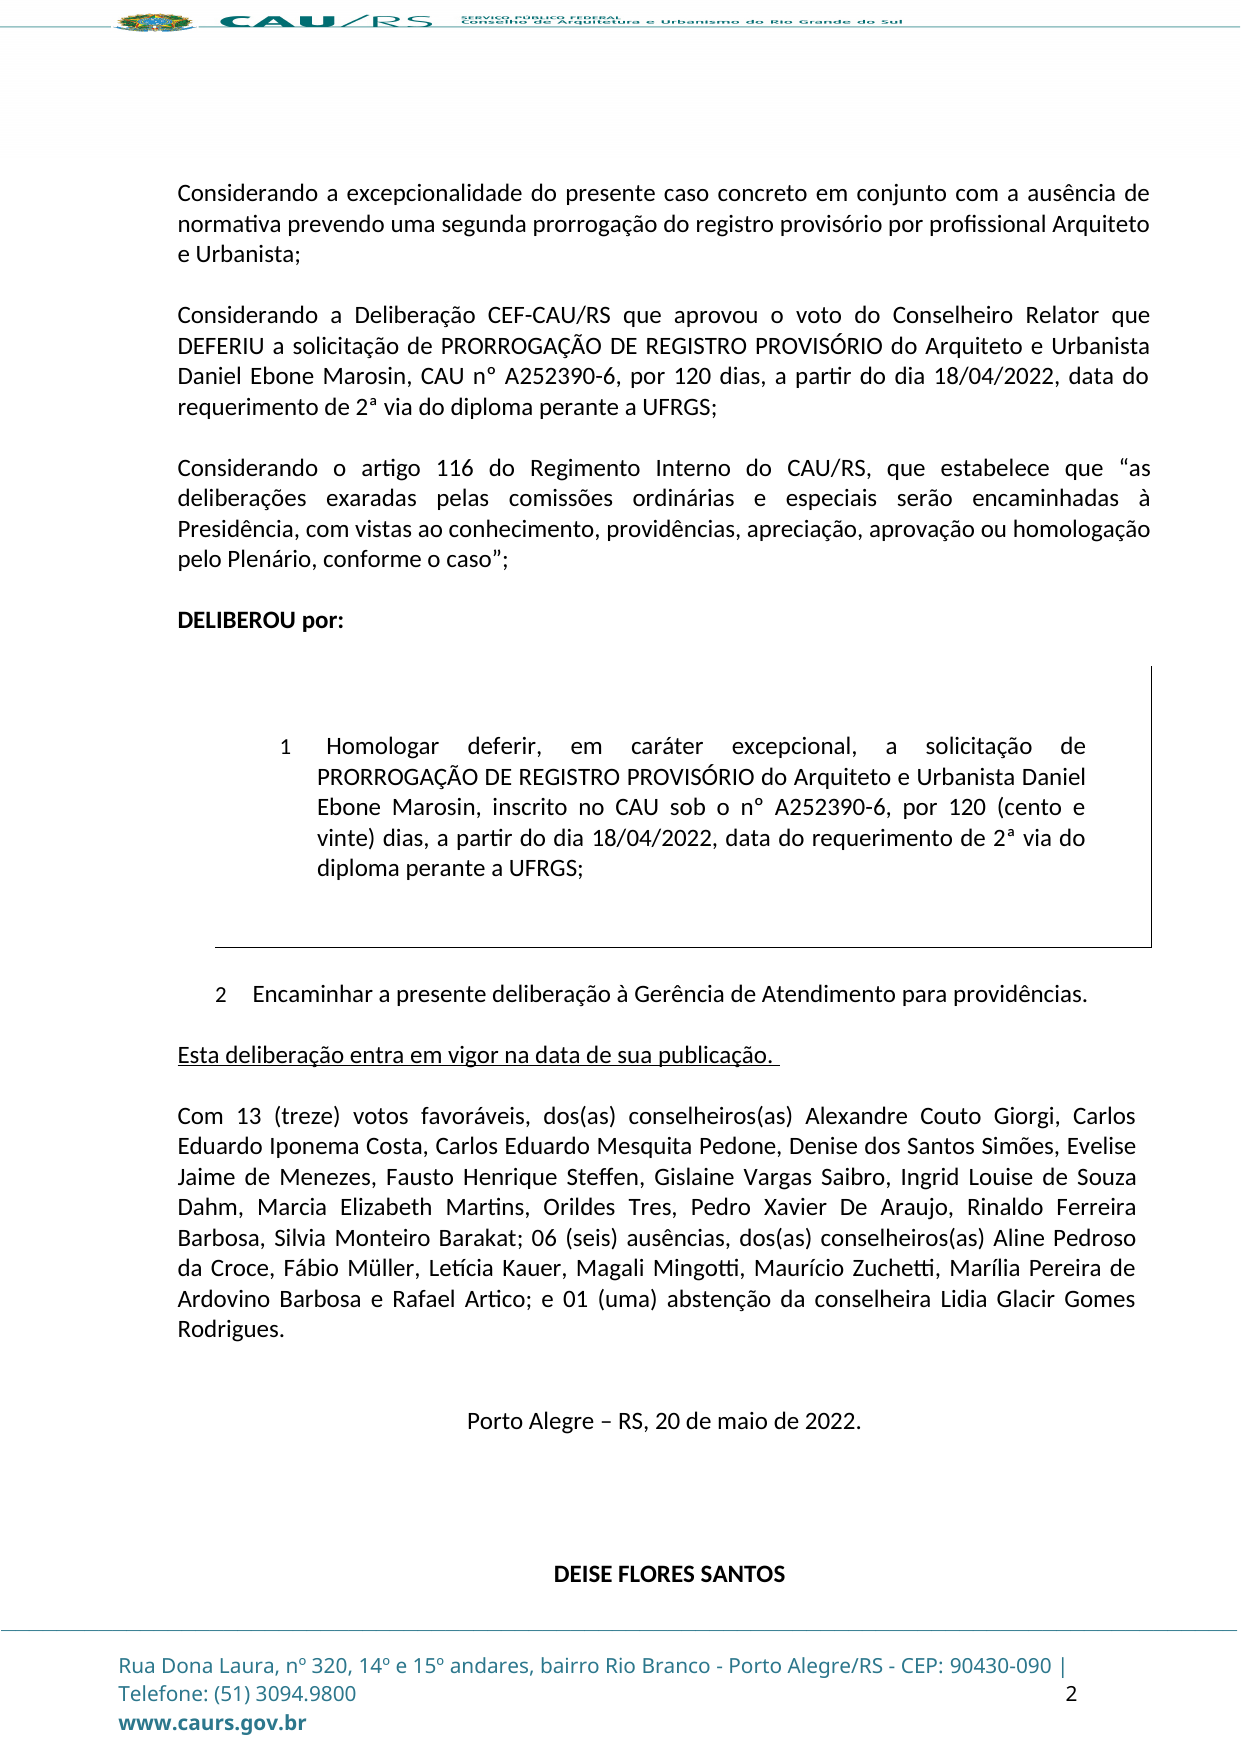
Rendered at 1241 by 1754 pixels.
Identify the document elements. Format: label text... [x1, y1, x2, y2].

list Homologar deferir, em caráter excepcional, a solicitação de PRORROGAÇÃO DE REGISTRO PROVISÓRIO do Arquiteto e Urbanista Daniel Ebone Marosin, inscrito no CAU sob o nº A252390-6, por 120 (cento e vinte) dias, a partir do dia 18/04/2022, data do requerimento de 2ª via do diploma perante a UFRGS; [215, 666, 1151, 947]
text DELIBEROU por: [177, 604, 1152, 635]
text Considerando a excepcionalidade do presente caso concreto em conjunto com a ausência de normativa prevendo uma segunda prorrogação do registro provisório por profissional Arquiteto e Urbanista; [177, 177, 1152, 269]
text Porto Alegre – RS, 20 de maio de 2022. [177, 1405, 1152, 1436]
text Considerando o artigo 116 do Regimento Interno do CAU/RS, que estabelece que “as deliberações exaradas pelas comissões ordinárias e especiais serão encaminhadas à Presidência, com vistas ao conhecimento, providências, apreciação, aprovação ou homologação pelo Plenário, conforme o caso”; [177, 452, 1152, 574]
text Com 13 (treze) votos favoráveis, dos(as) conselheiros(as) Alexandre Couto Giorgi, Carlos Eduardo Iponema Costa, Carlos Eduardo Mesquita Pedone, Denise dos Santos Simões, Evelise Jaime de Menezes, Fausto Henrique Steffen, Gislaine Vargas Saibro, Ingrid Louise de Souza Dahm, Marcia Elizabeth Martins, Orildes Tres, Pedro Xavier De Araujo, Rinaldo Ferreira Barbosa, Silvia Monteiro Barakat; 06 (seis) ausências, dos(as) conselheiros(as) Aline Pedroso da Croce, Fábio Müller, Letícia Kauer, Magali Mingotti, Maurício Zuchetti, Marília Pereira de Ardovino Barbosa e Rafael Artico; e 01 (uma) abstenção da conselheira Lidia Glacir Gomes Rodrigues. [177, 1100, 1138, 1344]
list Encaminhar a presente deliberação à Gerência de Atendimento para providências. [215, 978, 1152, 1008]
text Considerando a Deliberação CEF-CAU/RS que aprovou o voto do Conselheiro Relator que DEFERIU a solicitação de PRORROGAÇÃO DE REGISTRO PROVISÓRIO do Arquiteto e Urbanista Daniel Ebone Marosin, CAU nº A252390-6, por 120 dias, a partir do dia 18/04/2022, data do requerimento de 2ª via do diploma perante a UFRGS; [177, 299, 1152, 421]
text DEISE FLORES SANTOS [177, 1558, 1152, 1588]
list Esta deliberação entra em vigor na data de sua publicação. [177, 1039, 1152, 1069]
